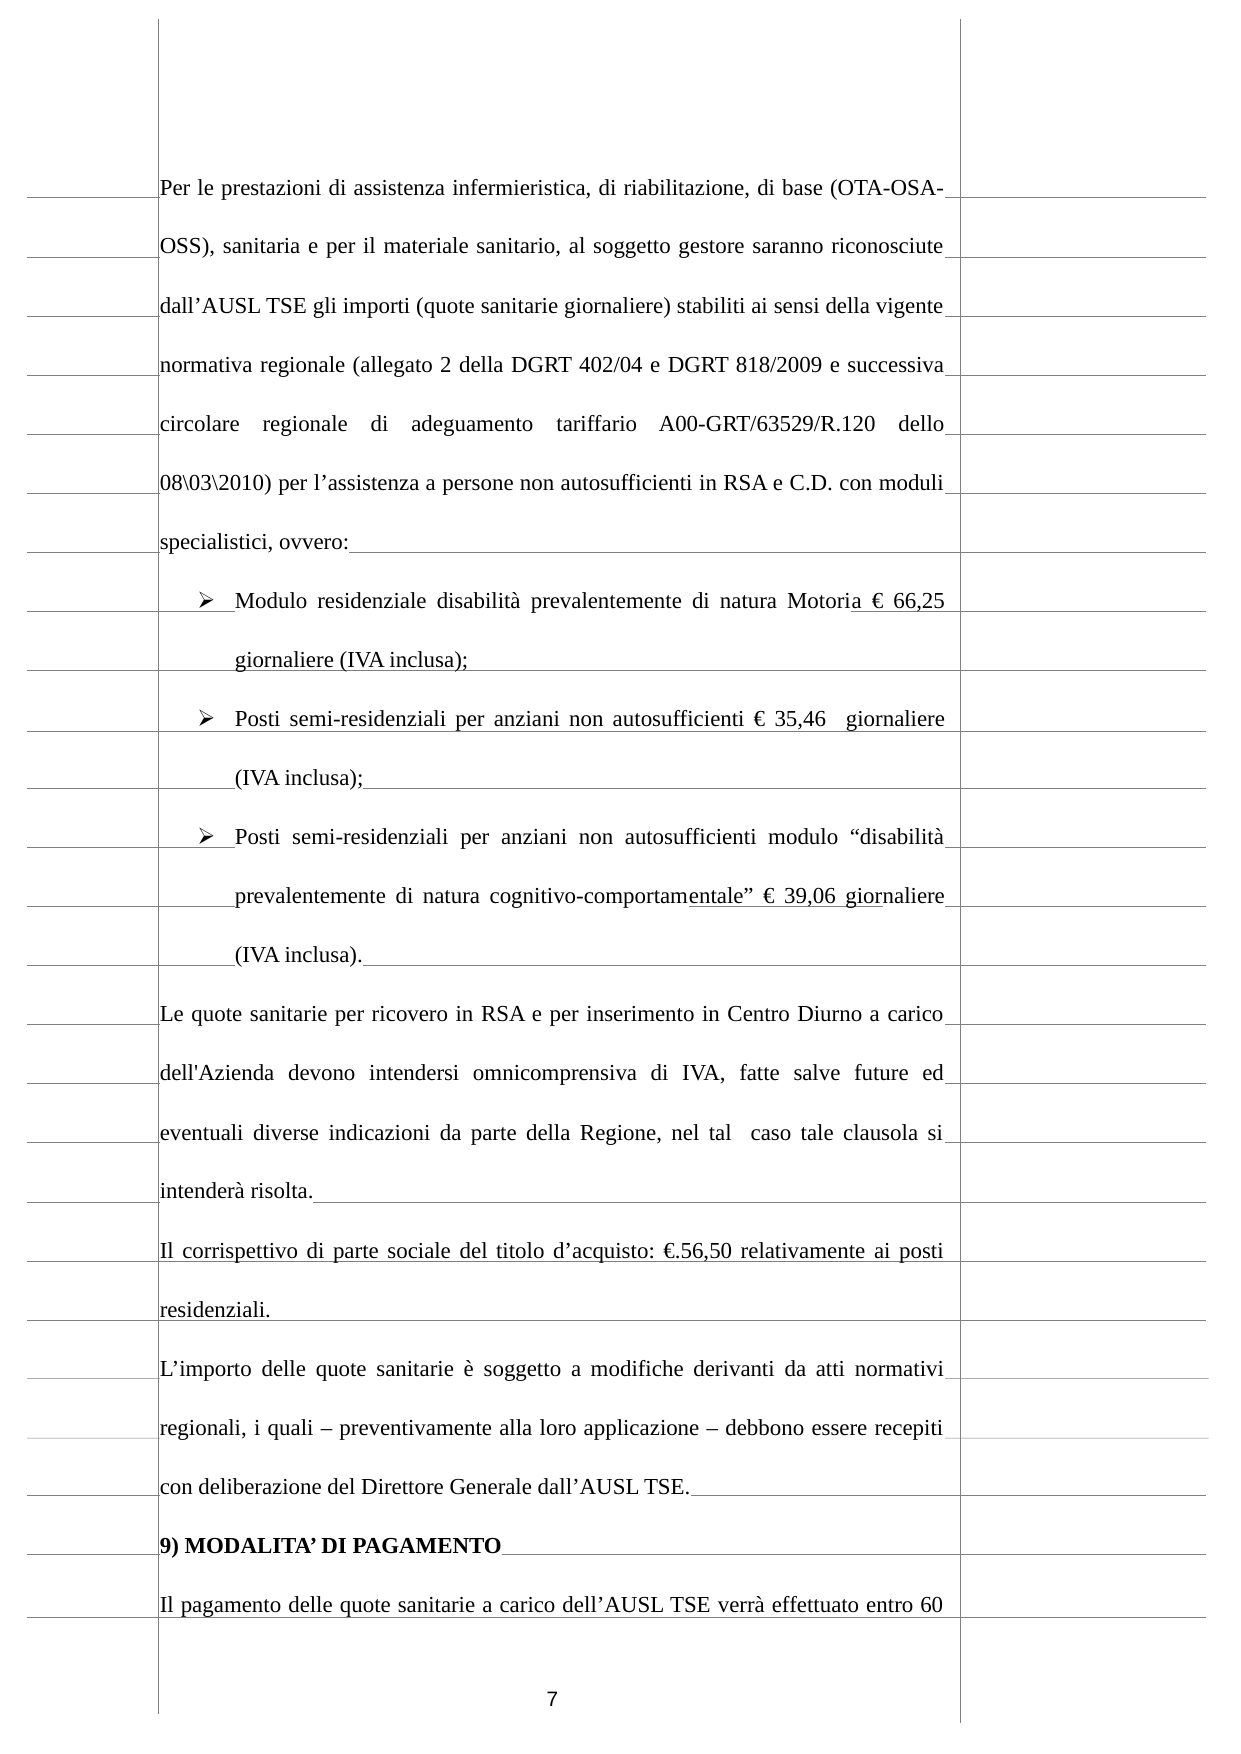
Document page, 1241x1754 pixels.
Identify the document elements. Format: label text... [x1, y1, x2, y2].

text dell'Azienda devono intendersi omnicomprensiva di IVA, fatte salve future ed [159, 1025, 945, 1083]
text Le quote sanitarie per ricovero in RSA e per inserimento in Centro Diurno a carico [159, 974, 945, 1024]
text regionali, i quali – preventivamente alla loro applicazione – debbono essere recepiti [159, 1379, 945, 1437]
list [197, 671, 945, 679]
list Posti semi-residenziali per anziani non autosufficienti modulo “disabilità [197, 797, 945, 847]
list Posti semi-residenziali per anziani non autosufficienti € 35,46 giornaliere [197, 679, 945, 731]
text [159, 1203, 945, 1211]
text [159, 1555, 945, 1565]
list Modulo residenziale disabilità prevalentemente di natura Motoria € 66,25 [197, 561, 945, 611]
text Per le prestazioni di assistenza infermieristica, di riabilitazione, di base (OTA-OSA- [159, 148, 945, 197]
text L’importo delle quote sanitarie è soggetto a modifiche derivanti da atti normativi [159, 1329, 945, 1378]
list [197, 966, 945, 974]
text eventuali diverse indicazioni da parte della Regione, nel tal caso tale clausola si [159, 1084, 945, 1142]
list prevalentemente di natura cognitivo-comportamentale” € 39,06 giornaliere [197, 848, 945, 906]
text con deliberazione del Direttore Generale dall’AUSL TSE. [159, 1439, 945, 1495]
text Il corrispettivo di parte sociale del titolo d’acquisto: €.56,50 relativamente ai posti [159, 1211, 945, 1261]
text 9) MODALITA’ DI PAGAMENTO [159, 1506, 945, 1554]
text Il pagamento delle quote sanitarie a carico dell’AUSL TSE verrà effettuato entro 60 [159, 1565, 945, 1617]
list (IVA inclusa); [197, 732, 945, 788]
text intenderà risolta. [159, 1143, 945, 1202]
text dall’AUSL TSE gli importi (quote sanitarie giornaliere) stabiliti ai sensi della vigente [159, 258, 945, 316]
text 08\03\2010) per l’assistenza a persone non autosufficienti in RSA e C.D. con moduli [159, 435, 945, 493]
text [159, 1496, 945, 1506]
list giornaliere (IVA inclusa); [197, 612, 945, 670]
text specialistici, ovvero: [159, 494, 945, 552]
text OSS), sanitaria e per il materiale sanitario, al soggetto gestore saranno riconosciute [159, 198, 945, 257]
text circolare regionale di adeguamento tariffario A00-GRT/63529/R.120 dello [159, 376, 945, 434]
text residenziali. [159, 1262, 945, 1320]
list (IVA inclusa). [197, 907, 945, 965]
text [159, 1321, 945, 1329]
list [197, 789, 945, 797]
text normativa regionale (allegato 2 della DGRT 402/04 e DGRT 818/2009 e successiva [159, 317, 945, 375]
